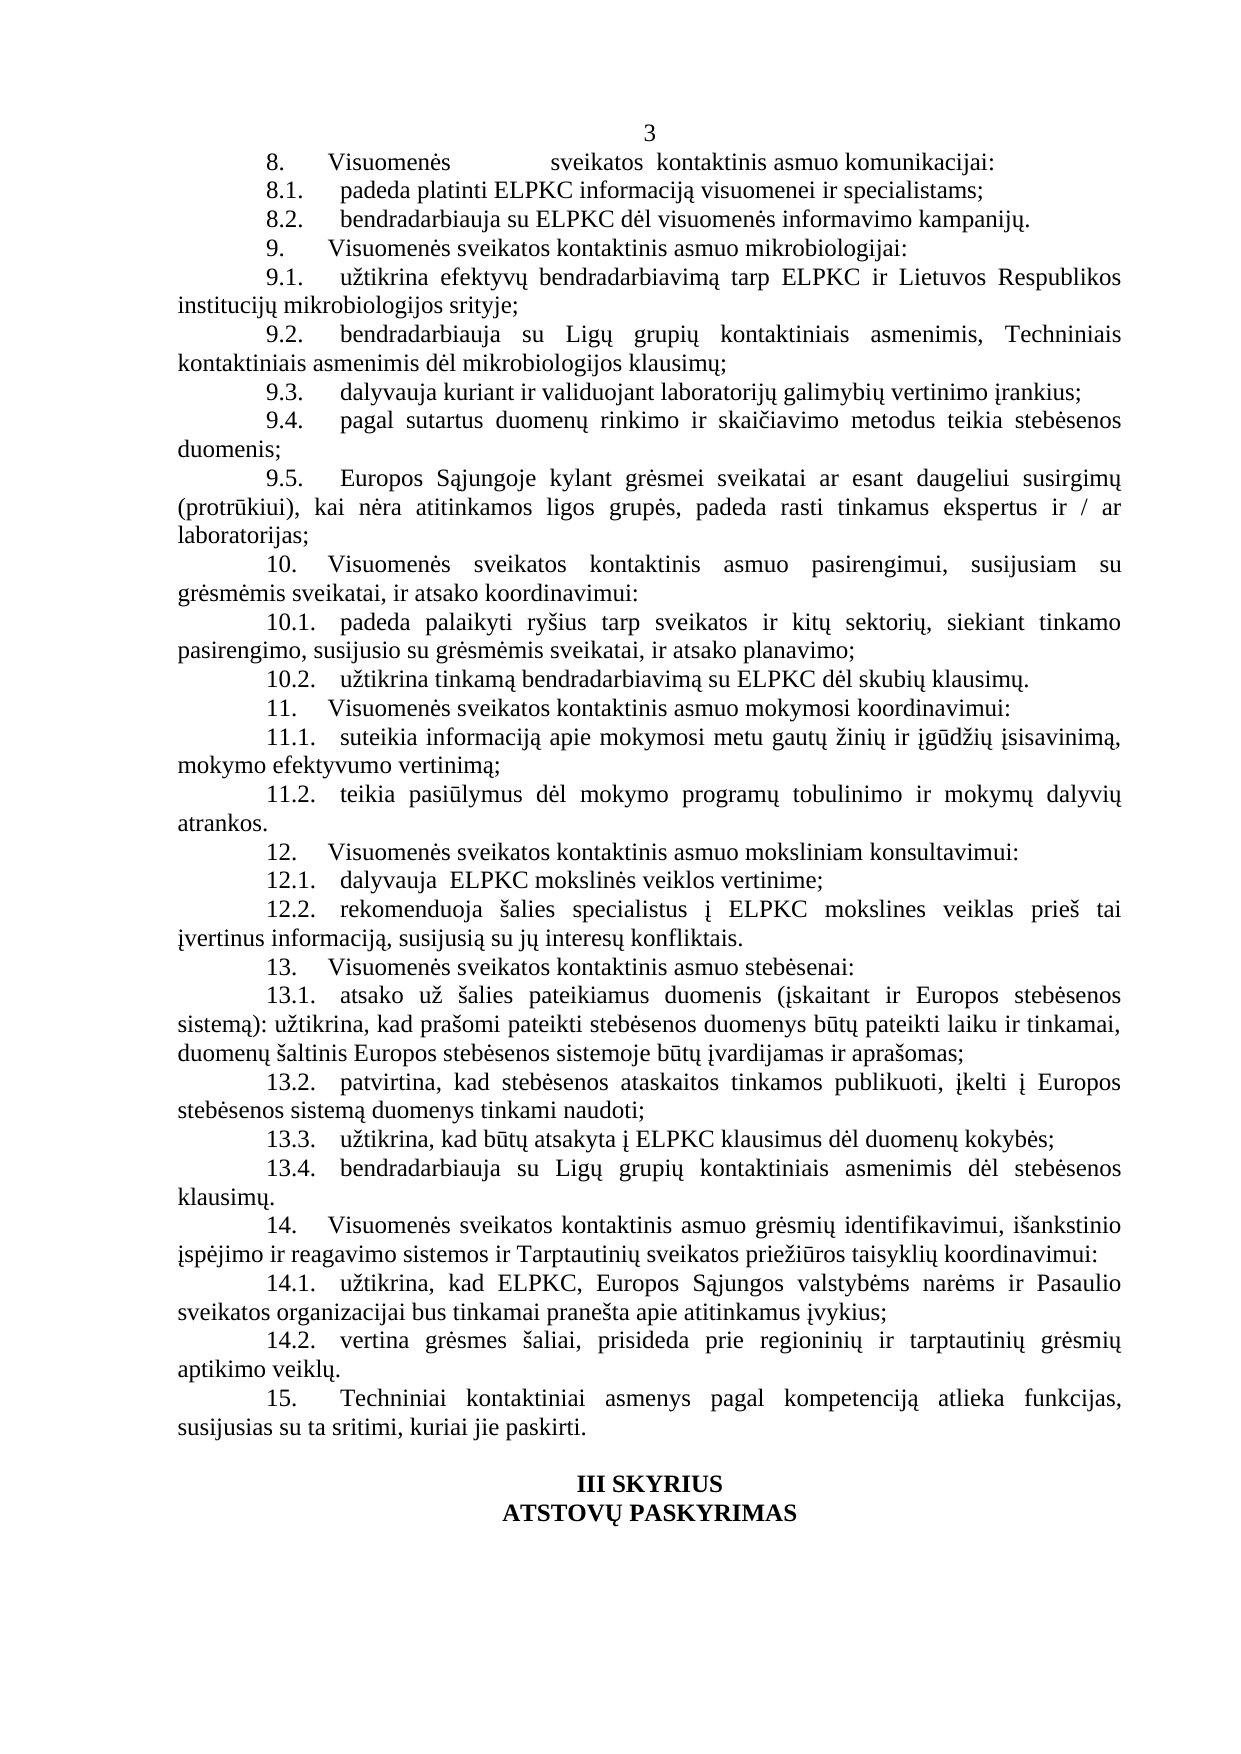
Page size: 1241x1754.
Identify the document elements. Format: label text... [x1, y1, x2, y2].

text 10.1. padeda palaikyti ryšius tarp sveikatos ir kitų sektorių, siekiant tinkamo pasirengimo, susijusio su grėsmėmis sveikatai, ir atsako planavimo; [177, 607, 1122, 664]
text 12.2. rekomenduoja šalies specialistus į ELPKC mokslines veiklas prieš tai įvertinus informaciją, susijusią su jų interesų konfliktais. [177, 894, 1122, 952]
text 12.1. dalyvauja ELPKC mokslinės veiklos vertinime; [177, 866, 1122, 894]
text 13.1. atsako už šalies pateikiamus duomenis (įskaitant ir Europos stebėsenos sistemą): užtikrina, kad prašomi pateikti stebėsenos duomenys būtų pateikti laiku ir tinkamai, duomenų šaltinis Europos stebėsenos sistemoje būtų įvardijamas ir aprašomas; [177, 981, 1122, 1067]
text 15. Techniniai kontaktiniai asmenys pagal kompetenciją atlieka funkcijas, susijusias su ta sritimi, kuriai jie paskirti. [177, 1383, 1122, 1441]
text 9.3. dalyvauja kuriant ir validuojant laboratorijų galimybių vertinimo įrankius; [177, 377, 1122, 406]
text 13.3. užtikrina, kad būtų atsakyta į ELPKC klausimus dėl duomenų kokybės; [177, 1124, 1122, 1153]
text 14. Visuomenės sveikatos kontaktinis asmuo grėsmių identifikavimui, išankstinio įspėjimo ir reagavimo sistemos ir Tarptautinių sveikatos priežiūros taisyklių koordinavimui: [177, 1211, 1122, 1268]
text 14.2. vertina grėsmes šaliai, prisideda prie regioninių ir tarptautinių grėsmių aptikimo veiklų. [177, 1326, 1122, 1383]
text 8. Visuomenės sveikatos kontaktinis asmuo komunikacijai: [177, 147, 1122, 176]
text 8.2. bendradarbiauja su ELPKC dėl visuomenės informavimo kampanijų. [177, 204, 1122, 233]
text III SKYRIUS [177, 1469, 1122, 1498]
text 9. Visuomenės sveikatos kontaktinis asmuo mikrobiologijai: [177, 233, 1122, 262]
text 9.2. bendradarbiauja su Ligų grupių kontaktiniais asmenimis, Techniniais kontaktiniais asmenimis dėl mikrobiologijos klausimų; [177, 319, 1122, 377]
text 9.5. Europos Sąjungoje kylant grėsmei sveikatai ar esant daugeliui susirgimų (protrūkiui), kai nėra atitinkamos ligos grupės, padeda rasti tinkamus ekspertus ir / ar laboratorijas; [177, 463, 1122, 549]
text 11.1. suteikia informaciją apie mokymosi metu gautų žinių ir įgūdžių įsisavinimą, mokymo efektyvumo vertinimą; [177, 722, 1122, 779]
text 9.4. pagal sutartus duomenų rinkimo ir skaičiavimo metodus teikia stebėsenos duomenis; [177, 406, 1122, 463]
text 10.2. užtikrina tinkamą bendradarbiavimą su ELPKC dėl skubių klausimų. [177, 664, 1122, 693]
text 9.1. užtikrina efektyvų bendradarbiavimą tarp ELPKC ir Lietuvos Respublikos institucijų mikrobiologijos srityje; [177, 262, 1122, 319]
text 14.1. užtikrina, kad ELPKC, Europos Sąjungos valstybėms narėms ir Pasaulio sveikatos organizacijai bus tinkamai pranešta apie atitinkamus įvykius; [177, 1268, 1122, 1326]
text 12. Visuomenės sveikatos kontaktinis asmuo moksliniam konsultavimui: [177, 837, 1122, 866]
text 8.1. padeda platinti ELPKC informaciją visuomenei ir specialistams; [177, 176, 1122, 204]
text 13.4. bendradarbiauja su Ligų grupių kontaktiniais asmenimis dėl stebėsenos klausimų. [177, 1153, 1122, 1211]
text 11. Visuomenės sveikatos kontaktinis asmuo mokymosi koordinavimui: [177, 693, 1122, 722]
text ATSTOVŲ PASKYRIMAS [177, 1498, 1122, 1527]
text 13. Visuomenės sveikatos kontaktinis asmuo stebėsenai: [177, 952, 1122, 981]
text 11.2. teikia pasiūlymus dėl mokymo programų tobulinimo ir mokymų dalyvių atrankos. [177, 779, 1122, 837]
text 13.2. patvirtina, kad stebėsenos ataskaitos tinkamos publikuoti, įkelti į Europos stebėsenos sistemą duomenys tinkami naudoti; [177, 1067, 1122, 1124]
text 10. Visuomenės sveikatos kontaktinis asmuo pasirengimui, susijusiam su grėsmėmis sveikatai, ir atsako koordinavimui: [177, 549, 1122, 607]
